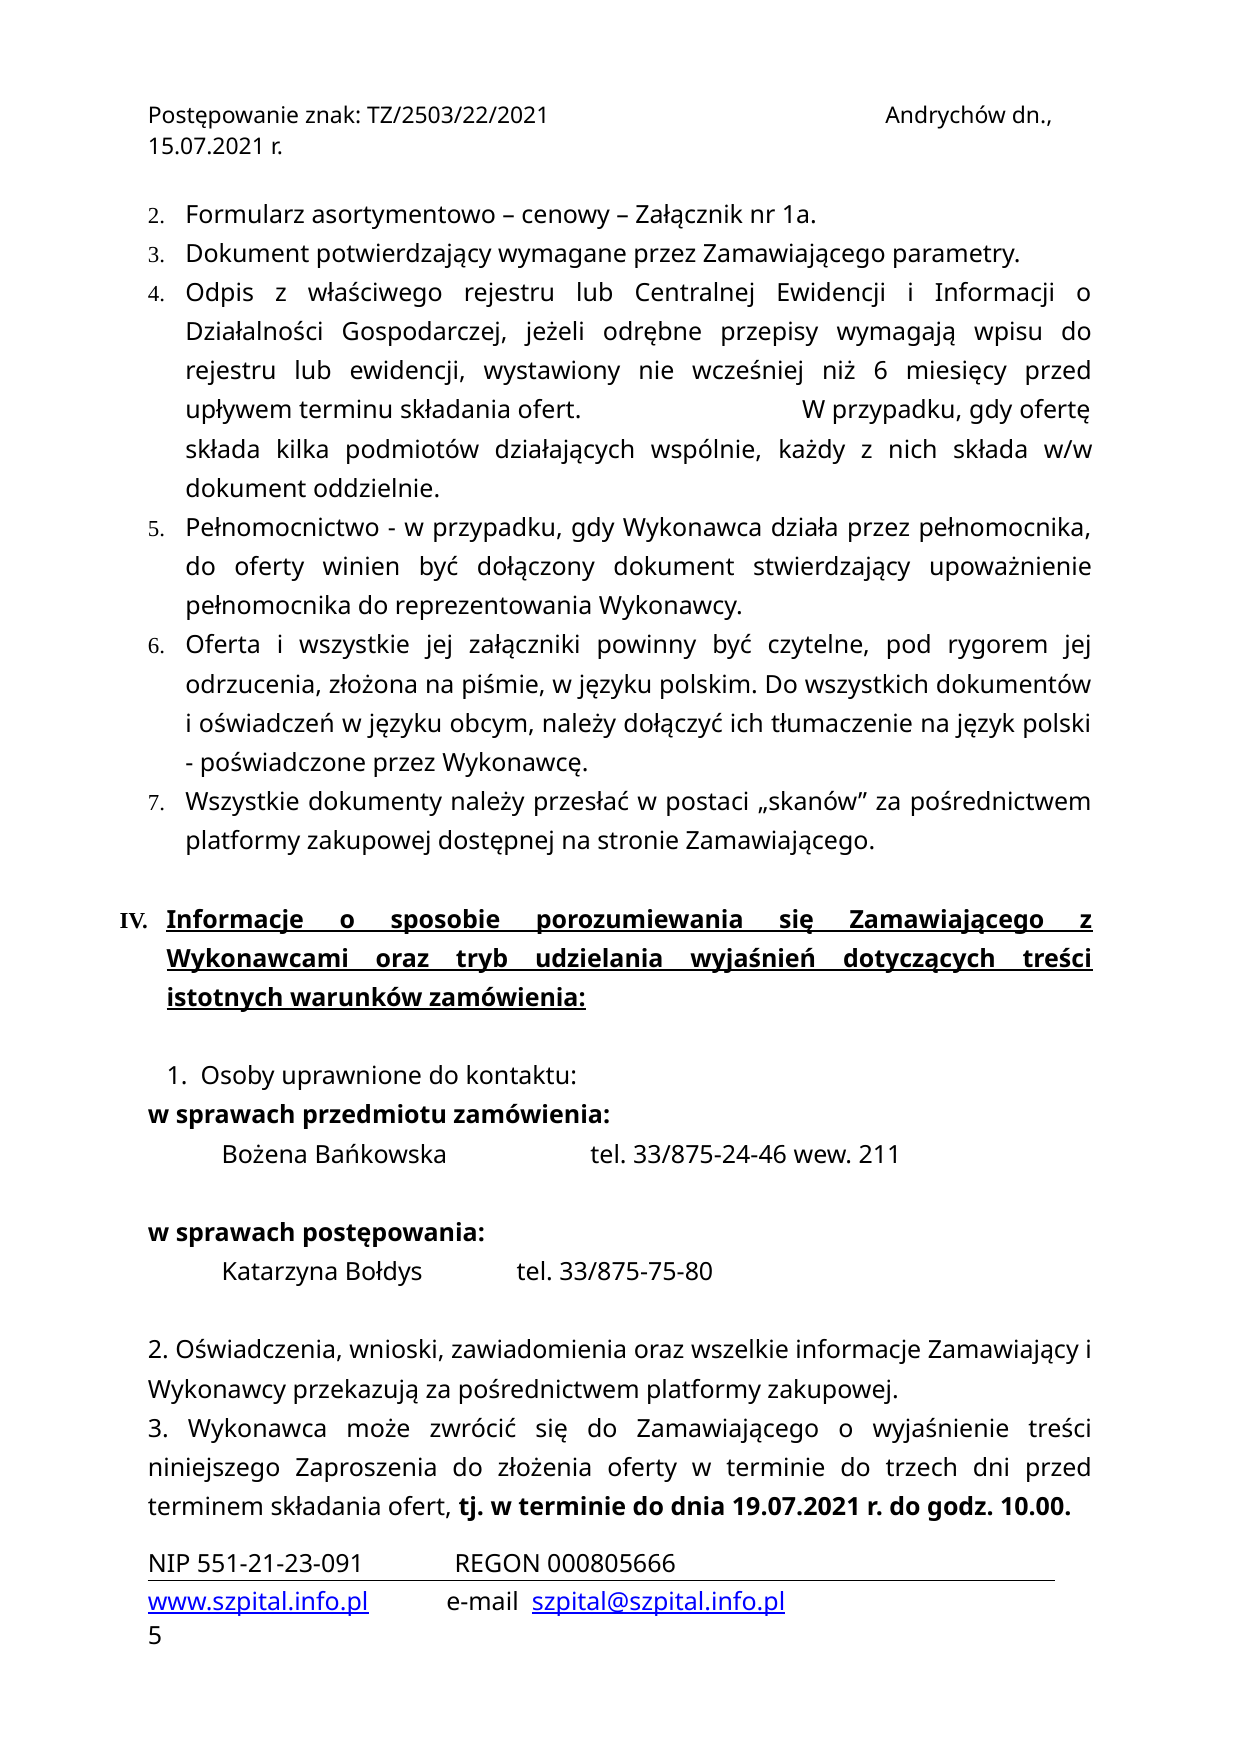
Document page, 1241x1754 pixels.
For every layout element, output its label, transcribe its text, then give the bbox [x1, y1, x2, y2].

list Dokument potwierdzający wymagane przez Zamawiającego parametry. [148, 235, 1093, 269]
text w sprawach postępowania: [148, 1214, 1093, 1249]
list Formularz asortymentowo – cenowy – Załącznik nr 1a. [148, 196, 1093, 230]
list Odpis z właściwego rejestru lub Centralnej Ewidencji i Informacji o Działalności Gospodarczej, jeżeli odrębne przepisy wymagają wpisu do rejestru lub ewidencji, wystawiony nie wcześniej niż 6 miesięcy przed upływem terminu składania ofert. W przypadku, gdy ofertę składa kilka podmiotów działających wspólnie, każdy z nich składa w/w dokument oddzielnie. [148, 274, 1093, 504]
text w sprawach przedmiotu zamówienia: [148, 1097, 1093, 1131]
list Oferta i wszystkie jej załączniki powinny być czytelne, pod rygorem jej odrzucenia, złożona na piśmie, w języku polskim. Do wszystkich dokumentów i oświadczeń w języku obcym, należy dołączyć ich tłumaczenie na język polski - poświadczone przez Wykonawcę. [148, 627, 1093, 779]
text 3. Wykonawca może zwrócić się do Zamawiającego o wyjaśnienie treści niniejszego Zaproszenia do złożenia oferty w terminie do trzech dni przed terminem składania ofert, tj. w terminie do dnia 19.07.2021 r. do godz. 10.00. [148, 1410, 1093, 1523]
text Bożena Bańkowska tel. 33/875-24-46 wew. 211 [148, 1136, 1093, 1170]
text 2. Oświadczenia, wnioski, zawiadomienia oraz wszelkie informacje Zamawiający i Wykonawcy przekazują za pośrednictwem platformy zakupowej. [148, 1332, 1093, 1405]
list Pełnomocnictwo - w przypadku, gdy Wykonawca działa przez pełnomocnika, do oferty winien być dołączony dokument stwierdzający upoważnienie pełnomocnika do reprezentowania Wykonawcy. [148, 509, 1093, 622]
text Katarzyna Bołdys tel. 33/875-75-80 [148, 1254, 1093, 1288]
list Informacje o sposobie porozumiewania się Zamawiającego z Wykonawcami oraz tryb udzielania wyjaśnień dotyczących treści istotnych warunków zamówienia: [148, 901, 1093, 1014]
text 1. Osoby uprawnione do kontaktu: [166, 1058, 1093, 1092]
list Wszystkie dokumenty należy przesłać w postaci „skanów” za pośrednictwem platformy zakupowej dostępnej na stronie Zamawiającego. [148, 784, 1093, 857]
